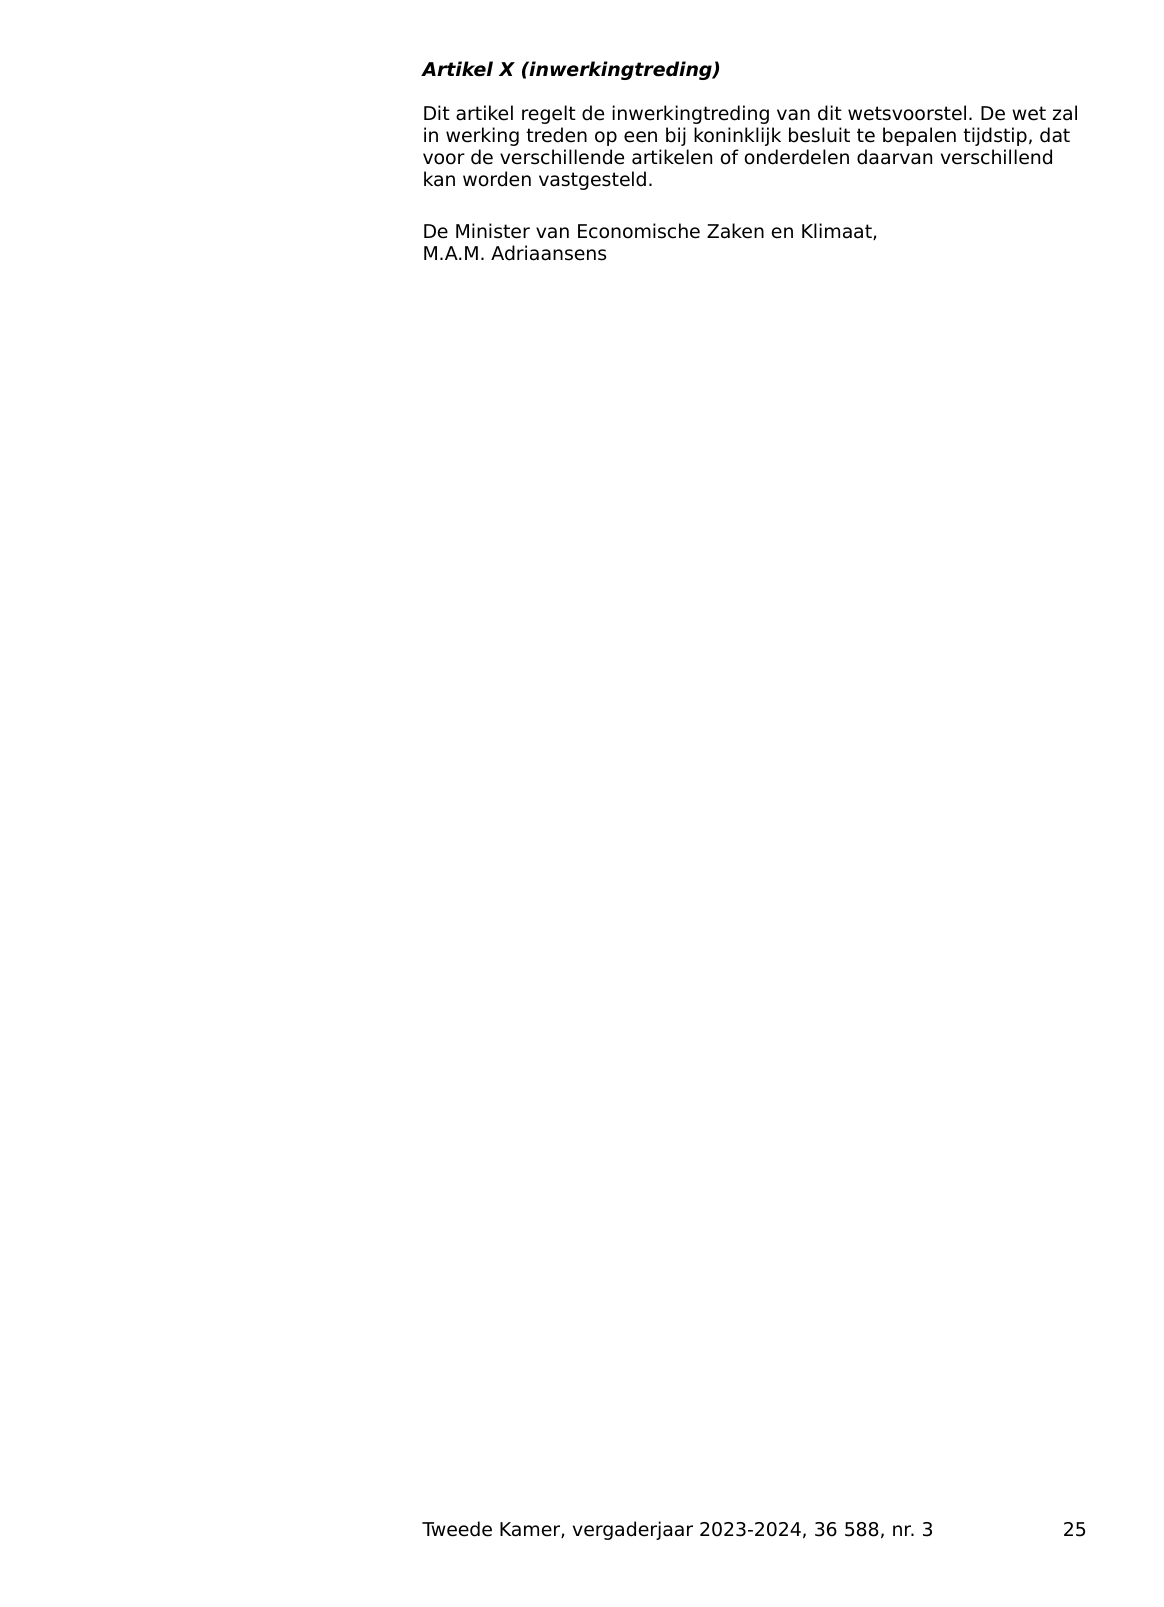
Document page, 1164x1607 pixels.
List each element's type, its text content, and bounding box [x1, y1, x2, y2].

subtitle Artikel X (inwerkingtreding) [422, 59, 1087, 81]
text Dit artikel regelt de inwerkingtreding van dit wetsvoorstel. De wet zal in werking treden op een bij koninklijk besluit te bepalen tijdstip, dat voor de verschillende artikelen of onderdelen daarvan verschillend kan worden vastgesteld. [422, 103, 1087, 191]
text De Minister van Economische Zaken en Klimaat, M.A.M. Adriaansens [422, 221, 1087, 265]
